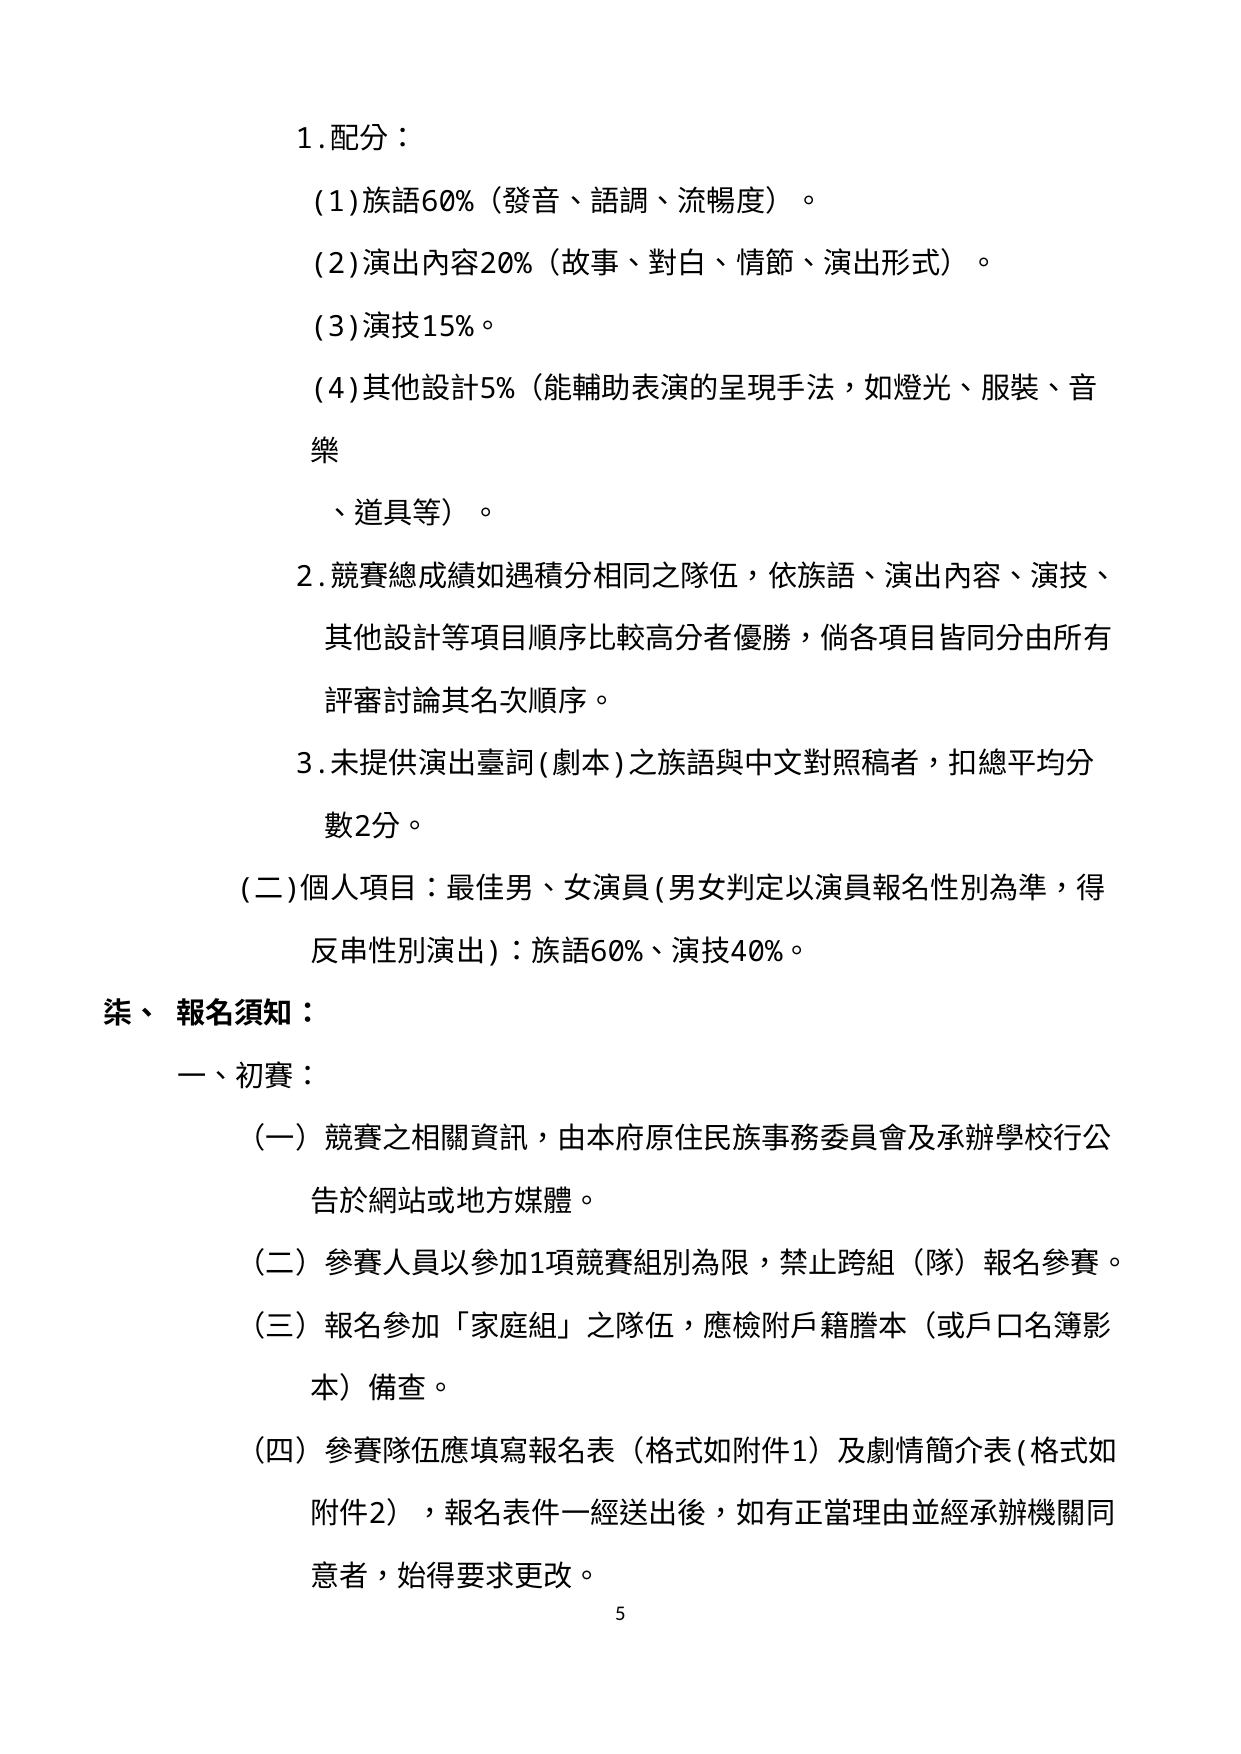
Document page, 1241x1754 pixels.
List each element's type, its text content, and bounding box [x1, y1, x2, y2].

text （四）參賽隊伍應填寫報名表（格式如附件1）及劇情簡介表(格式如附件2），報名表件一經送出後，如有正當理由並經承辦機關同意者，始得要求更改。 [236, 1407, 1122, 1594]
text 一、初賽： [118, 1032, 1122, 1094]
text 3.未提供演出臺詞(劇本)之族語與中文對照稿者，扣總平均分數2分。 [295, 719, 1122, 844]
text 1.配分： [295, 94, 1122, 157]
text （三）報名參加「家庭組」之隊伍，應檢附戶籍謄本（或戶口名簿影本）備查。 [236, 1282, 1122, 1407]
text （二）參賽人員以參加1項競賽組別為限，禁止跨組（隊）報名參賽。 [236, 1219, 1122, 1282]
text (4)其他設計5%（能輔助表演的呈現手法，如燈光、服裝、音樂 [310, 344, 1122, 469]
text 柒、 報名須知： [103, 969, 1122, 1032]
text 、道具等）。 [325, 469, 1122, 532]
text (2)演出內容20%（故事、對白、情節、演出形式）。 [310, 219, 1122, 282]
text (二)個人項目：最佳男、女演員(男女判定以演員報名性別為準，得反串性別演出)：族語60%、演技40%。 [236, 844, 1122, 969]
text 2.競賽總成績如遇積分相同之隊伍，依族語、演出內容、演技、其他設計等項目順序比較高分者優勝，倘各項目皆同分由所有評審討論其名次順序。 [295, 532, 1122, 719]
text (1)族語60%（發音、語調、流暢度）。 [310, 157, 1122, 219]
text (3)演技15%。 [310, 282, 1122, 344]
text （一）競賽之相關資訊，由本府原住民族事務委員會及承辦學校行公告於網站或地方媒體。 [236, 1094, 1122, 1219]
